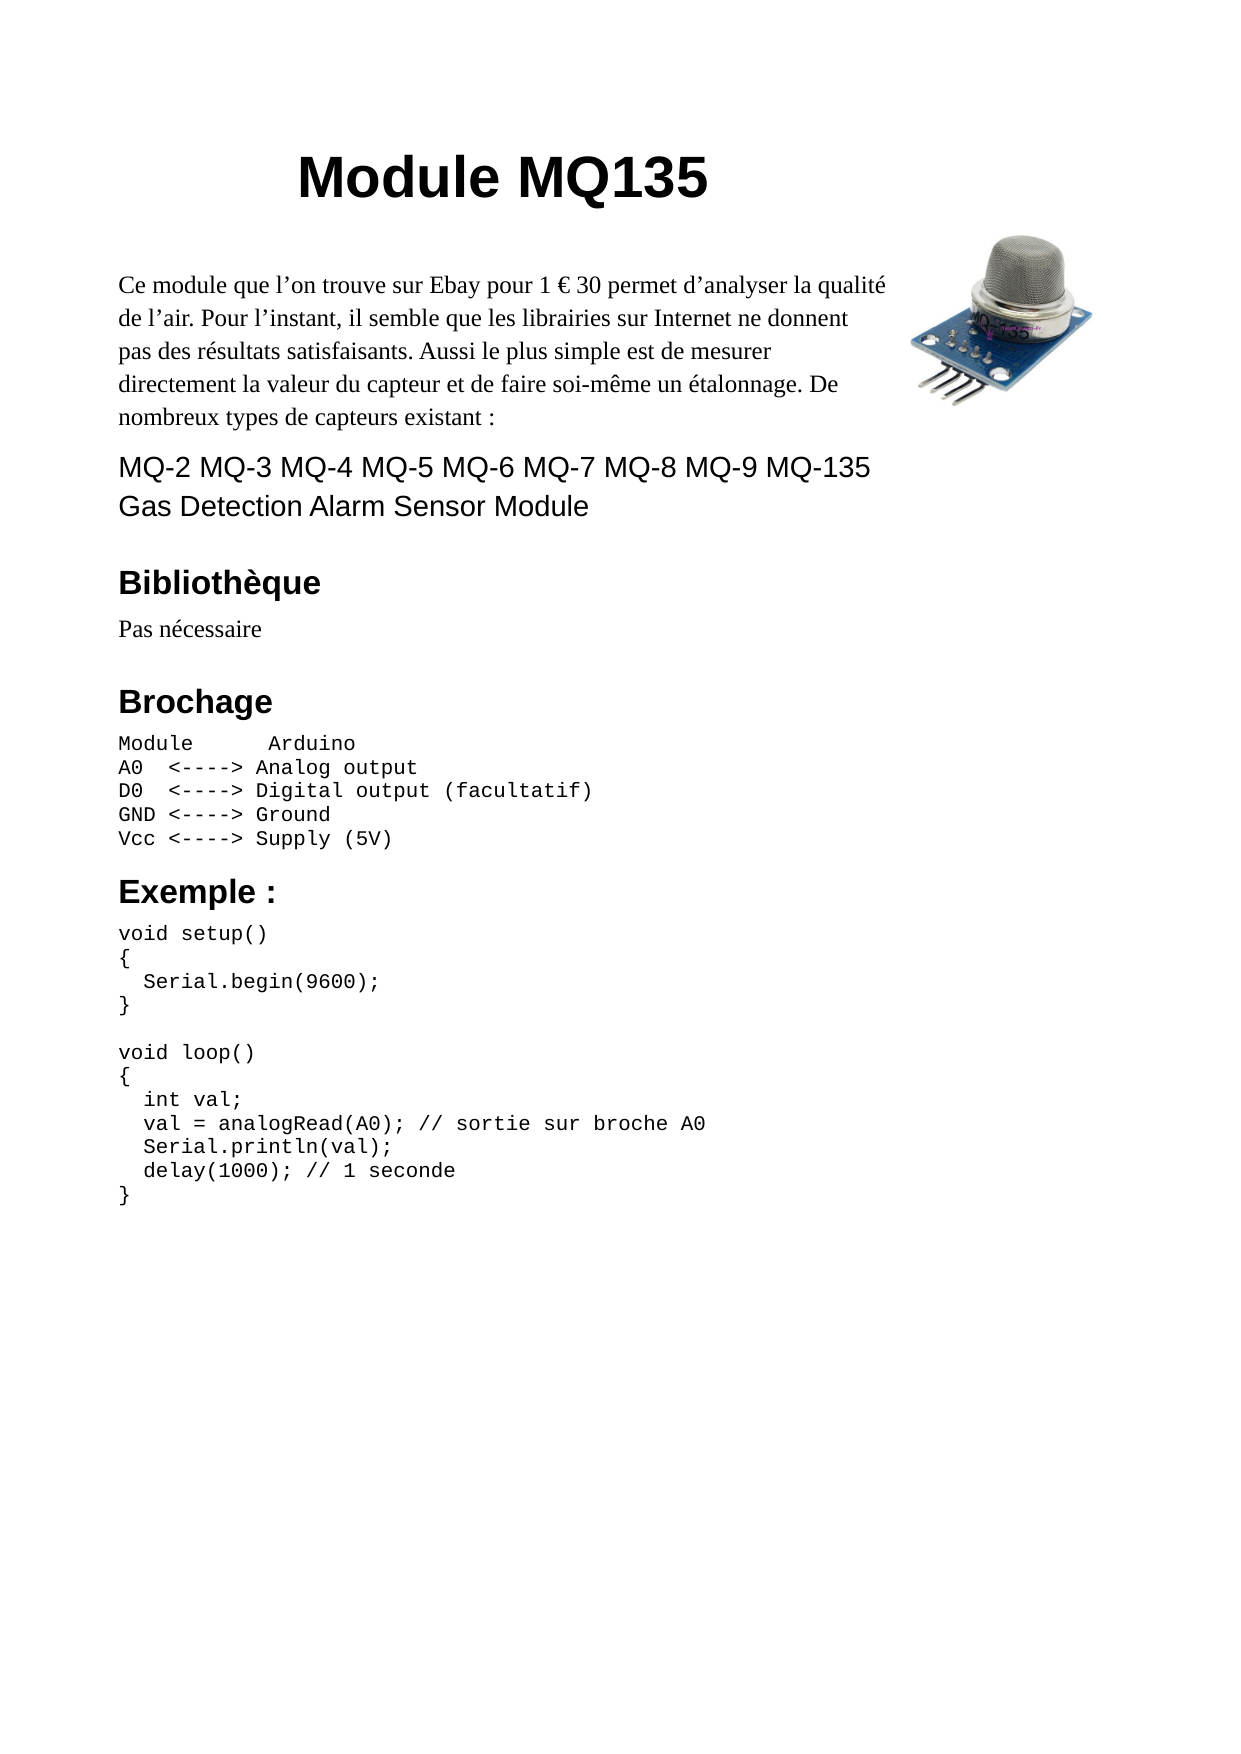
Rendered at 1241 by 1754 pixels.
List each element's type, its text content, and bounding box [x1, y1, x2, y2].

text A0 <----> Analog output [118, 757, 1122, 781]
text { [118, 947, 1122, 971]
text val = analogRead(A0); // sortie sur broche A0 [118, 1113, 1122, 1136]
text GND <----> Ground [118, 804, 1122, 828]
subtitle Brochage [118, 682, 1122, 721]
text Serial.println(val); [118, 1136, 1122, 1160]
picture [887, 203, 1134, 451]
text MQ-2 MQ-3 MQ-4 MQ-5 MQ-6 MQ-7 MQ-8 MQ-9 MQ-135 Gas Detection Alarm Sensor Module [118, 450, 1122, 522]
text } [118, 1183, 1122, 1207]
text Pas nécessaire [118, 614, 1122, 642]
text delay(1000); // 1 seconde [118, 1160, 1122, 1183]
text Ce module que l’on trouve sur Ebay pour 1 € 30 permet d’analyser la qualité de l’air. Pour l’instant, il semble que les librairies sur Internet ne donnent pas des résultats satisfaisants. Aussi le plus simple est de mesurer directement la valeur du capteur et de faire soi-même un étalonnage. De nombreux types de capteurs existant : [118, 270, 887, 431]
subtitle Bibliothèque [118, 562, 1122, 601]
text void setup() [118, 923, 1122, 947]
text } [118, 994, 1122, 1018]
text D0 <----> Digital output (facultatif) [118, 781, 1122, 804]
subtitle Exemple : [118, 872, 1122, 911]
text Serial.begin(9600); [118, 971, 1122, 994]
text int val; [118, 1089, 1122, 1113]
text { [118, 1065, 1122, 1089]
text void loop() [118, 1042, 1122, 1065]
title Module MQ135 [118, 143, 1122, 210]
text Module Arduino [118, 733, 1122, 757]
text Vcc <----> Supply (5V) [118, 828, 1122, 851]
